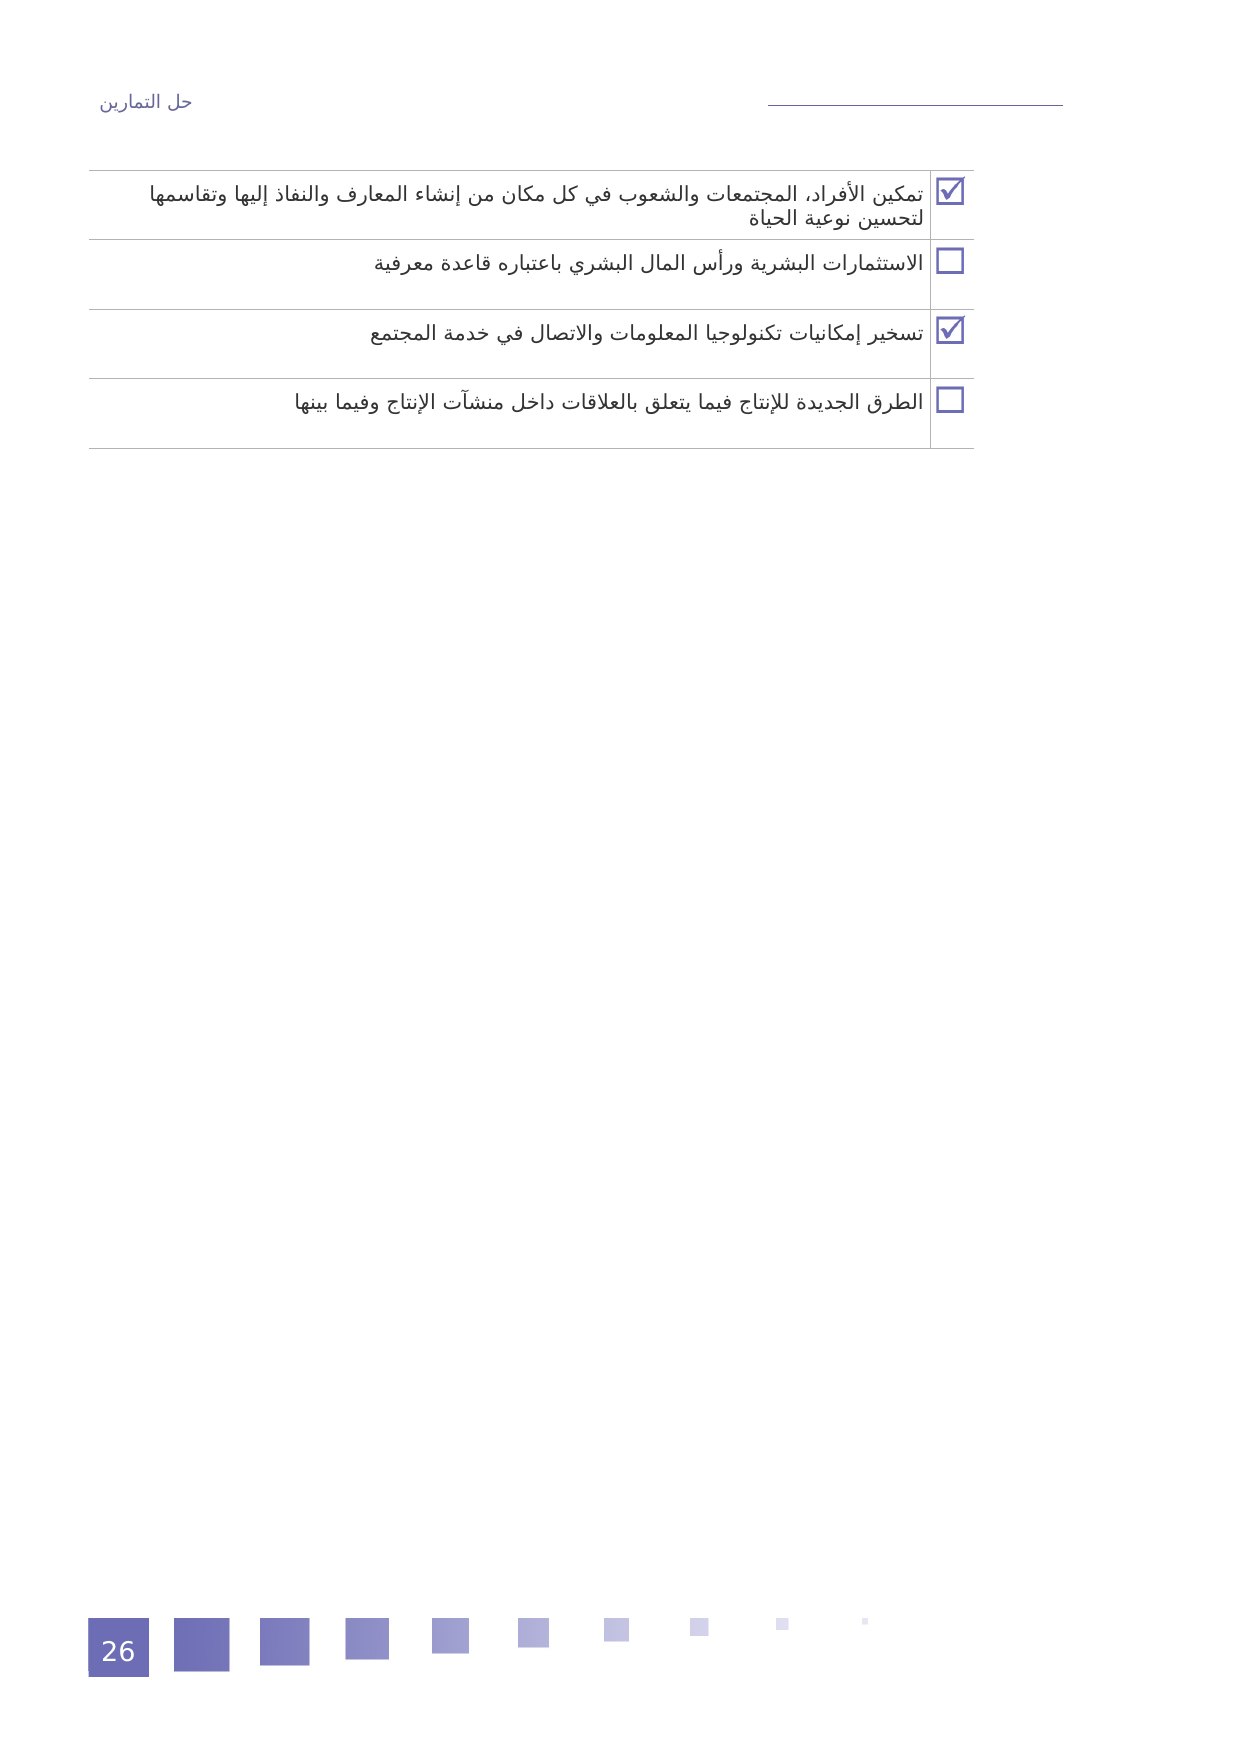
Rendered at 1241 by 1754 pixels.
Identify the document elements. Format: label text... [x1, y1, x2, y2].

picture [88, 1618, 1063, 1677]
table_cell [931, 240, 974, 309]
table_cell الاستثمارات البشرية ورأس المال البشري باعتباره قاعدة معرفية [89, 240, 930, 309]
picture [935, 245, 966, 275]
table_cell [931, 379, 974, 448]
table_header تمكين الأفراد، المجتمعات والشعوب في كل مكان من إنشاء المعارف والنفاذ إليها وتقاسمها لتحسين نوعية الحياة [89, 171, 930, 239]
table_cell الطرق الجديدة للإنتاج فيما يتعلق بالعلاقات داخل منشآت الإنتاج وفيما بينها [89, 379, 930, 448]
picture [935, 314, 966, 345]
picture [935, 384, 966, 414]
table_cell تسخير إمكانيات تكنولوجيا المعلومات والاتصال في خدمة المجتمع [89, 310, 930, 378]
table_cell [931, 310, 974, 378]
picture [935, 175, 966, 206]
table_header [931, 171, 974, 239]
